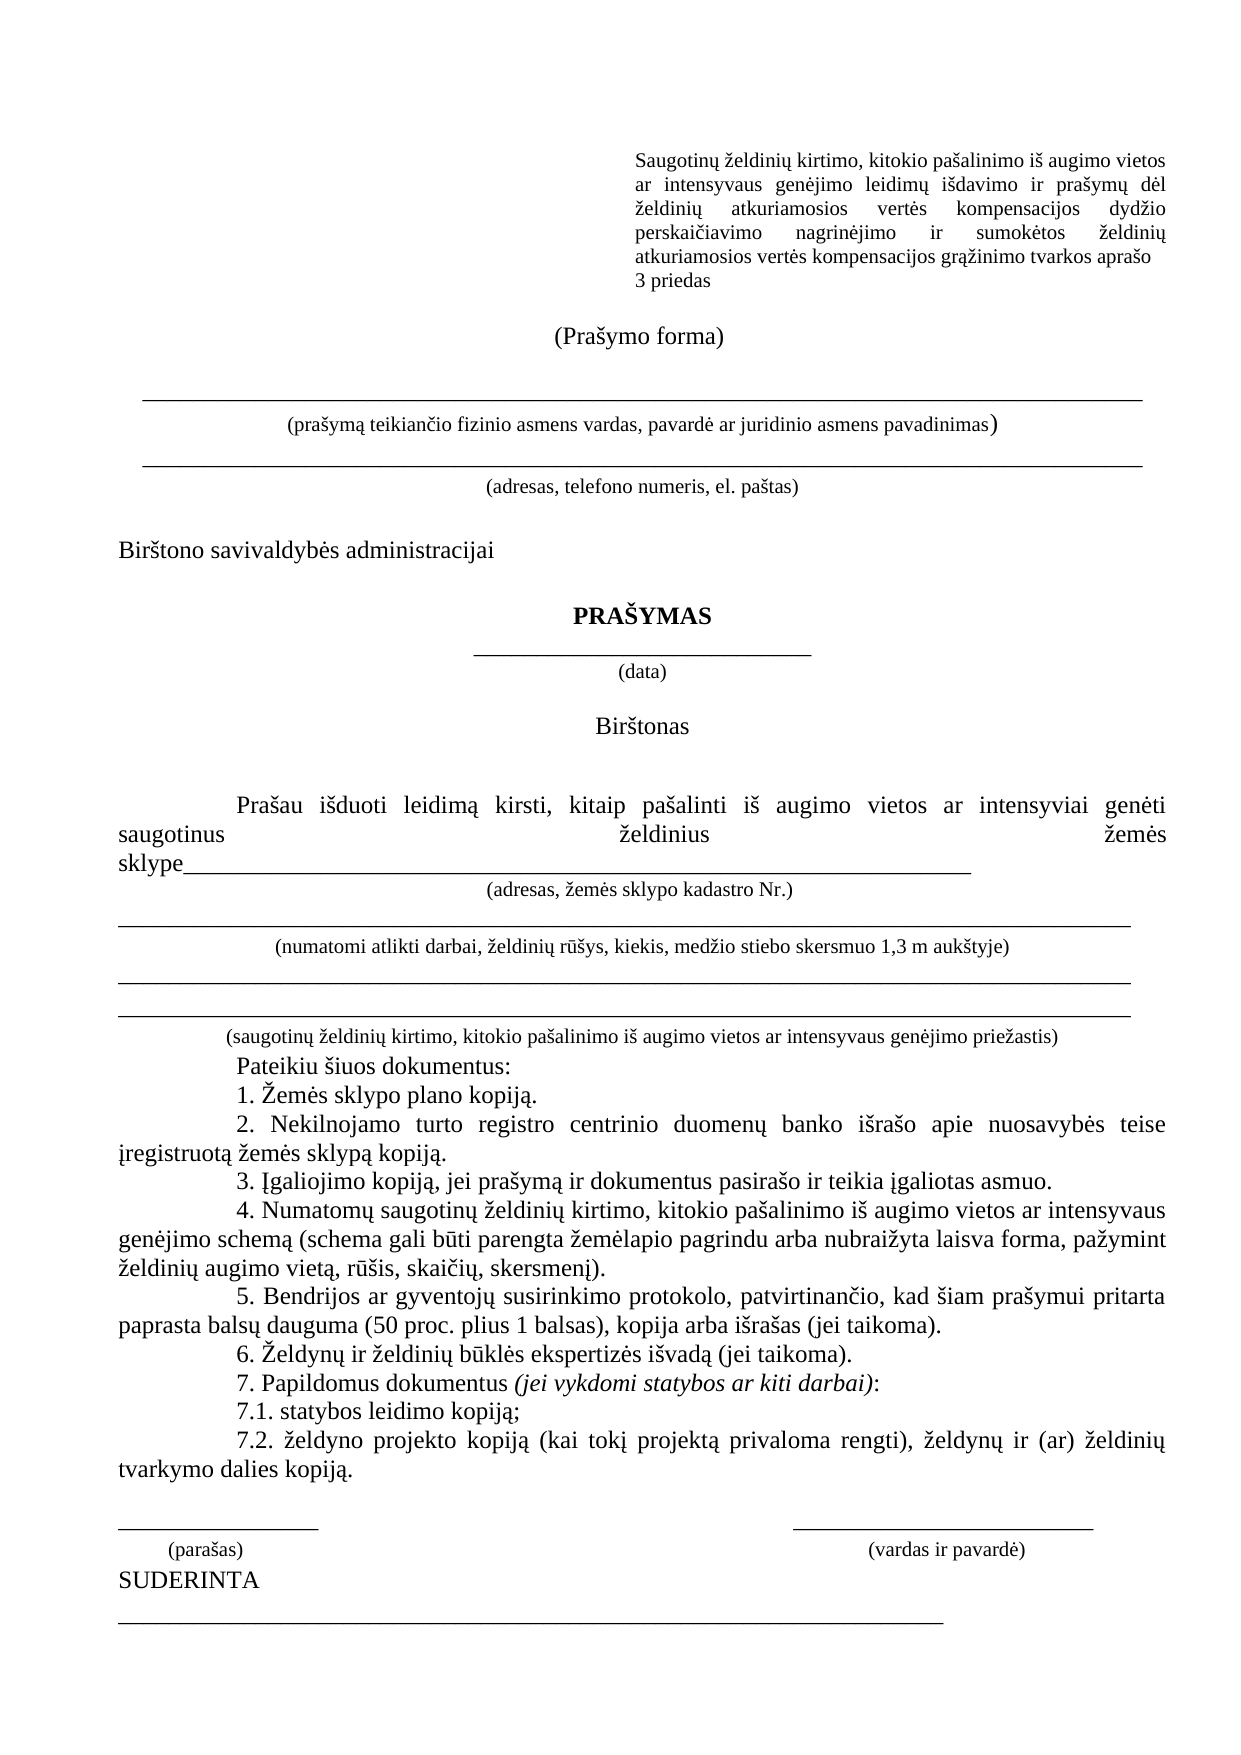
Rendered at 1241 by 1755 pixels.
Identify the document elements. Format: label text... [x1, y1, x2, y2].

text 7.2. želdyno projekto kopiją (kai tokį projektą privaloma rengti), želdynų ir (ar) želdinių tvarkymo dalies kopiją. [118, 1425, 1167, 1483]
text ________________________________________________________________________________ [118, 375, 1167, 404]
text 7. Papildomus dokumentus (jei vykdomi statybos ar kiti darbai): [118, 1368, 1167, 1396]
text (prašymą teikiančio fizinio asmens vardas, pavardė ar juridinio asmens pavadinimas) [118, 408, 1167, 437]
text (Prašymo forma) [118, 321, 1167, 349]
text ________________ ________________________ [118, 1504, 1167, 1533]
text 5. Bendrijos ar gyventojų susirinkimo protokolo, patvirtinančio, kad šiam prašymui pritarta paprasta balsų dauguma (50 proc. plius 1 balsas), kopija arba išrašas (jei taikoma). [118, 1281, 1167, 1339]
text (saugotinų želdinių kirtimo, kitokio pašalinimo iš augimo vietos ar intensyvaus genėjimo priežastis) [118, 1024, 1167, 1048]
text ___________________________ [118, 630, 1167, 658]
text Saugotinų želdinių kirtimo, kitokio pašalinimo iš augimo vietos ar intensyvaus genėjimo leidimų išdavimo ir prašymų dėl želdinių atkuriamosios vertės kompensacijos dydžio perskaičiavimo nagrinėjimo ir sumokėtos želdinių atkuriamosios vertės kompensacijos grąžinimo tvarkos aprašo [635, 148, 1167, 268]
text _________________________________________________________________________________ [118, 958, 1167, 987]
text (parašas) (vardas ir pavardė) [118, 1537, 1167, 1561]
text 7.1. statybos leidimo kopiją; [118, 1396, 1167, 1425]
text 2. Nekilnojamo turto registro centrinio duomenų banko išrašo apie nuosavybės teise įregistruotą žemės sklypą kopiją. [118, 1109, 1167, 1166]
text 6. Želdynų ir želdinių būklės ekspertizės išvadą (jei taikoma). [118, 1339, 1167, 1368]
text Prašau išduoti leidimą kirsti, kitaip pašalinti iš augimo vietos ar intensyviai genėti saugotinus želdinius žemės sklype_______________________________________________________________ [118, 790, 1167, 877]
text 3. Įgaliojimo kopiją, jei prašymą ir dokumentus pasirašo ir teikia įgaliotas asmuo. [118, 1166, 1167, 1195]
text Birštonas [118, 711, 1167, 740]
text _________________________________________________________________________________ [118, 901, 1167, 929]
text _________________________________________________________________________________ [118, 991, 1167, 1019]
text (numatomi atlikti darbai, želdinių rūšys, kiekis, medžio stiebo skersmuo 1,3 m aukštyje) [118, 934, 1167, 958]
text __________________________________________________________________ [118, 1598, 1167, 1627]
text Birštono savivaldybės administracijai [118, 535, 1167, 564]
text 1. Žemės sklypo plano kopiją. [118, 1080, 1167, 1109]
text 4. Numatomų saugotinų želdinių kirtimo, kitokio pašalinimo iš augimo vietos ar intensyvaus genėjimo schemą (schema gali būti parengta žemėlapio pagrindu arba nubraižyta laisva forma, pažymint želdinių augimo vietą, rūšis, skaičių, skersmenį). [118, 1195, 1167, 1281]
text (data) [118, 658, 1167, 683]
text (adresas, žemės sklypo kadastro Nr.) [118, 877, 1167, 901]
text (adresas, telefono numeris, el. paštas) [118, 474, 1167, 498]
text ________________________________________________________________________________ [118, 441, 1167, 470]
text Pateikiu šiuos dokumentus: [118, 1051, 1167, 1080]
text 3 priedas [635, 268, 1167, 292]
text PRAŠYMAS [118, 601, 1167, 630]
text SUDERINTA [118, 1565, 1167, 1594]
